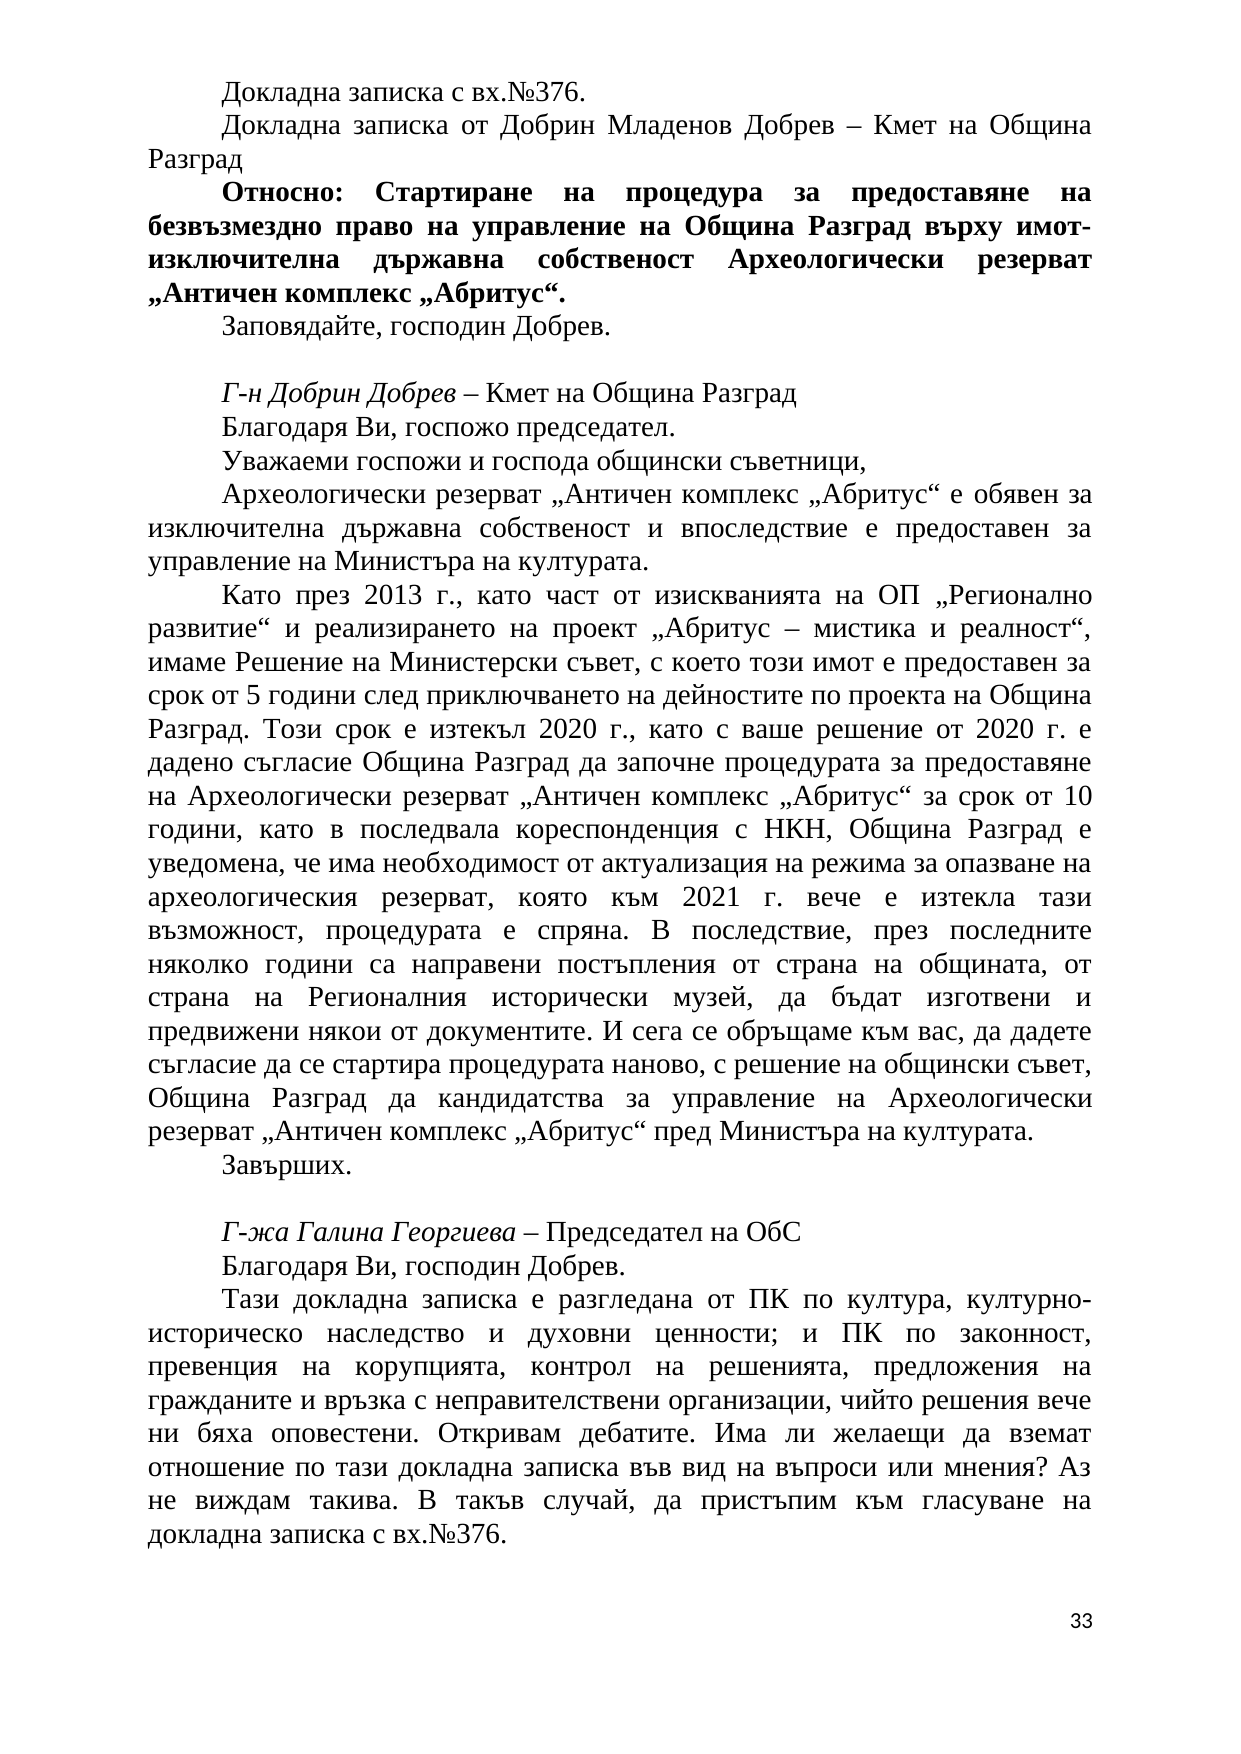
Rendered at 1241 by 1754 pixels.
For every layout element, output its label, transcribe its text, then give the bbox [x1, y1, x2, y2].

text Археологически резерват „Античен комплекс „Абритус“ е обявен за изключителна държавна собственост и впоследствие е предоставен за управление на Министъра на културата. [148, 476, 1093, 577]
text Относно: Стартиране на процедура за предоставяне на безвъзмездно право на управление на Община Разград върху имот- изключителна държавна собственост Археологически резерват „Античен комплекс „Абритус“. [148, 174, 1093, 308]
text Завърших. [148, 1147, 1093, 1181]
text Докладна записка с вх.№376. [148, 74, 1093, 107]
text Уважаеми госпожи и господа общински съветници, [148, 443, 1093, 476]
text Г-жа Галина Георгиева – Председател на ОбС [148, 1214, 1093, 1248]
text Г-н Добрин Добрев – Кмет на Община Разград [148, 376, 1093, 409]
text Благодаря Ви, госпожо председател. [148, 409, 1093, 443]
text Благодаря Ви, господин Добрев. [148, 1248, 1093, 1281]
text Заповядайте, господин Добрев. [148, 308, 1093, 342]
text Като през 2013 г., като част от изискванията на ОП „Регионално развитие“ и реализирането на проект „Абритус – мистика и реалност“, имаме Решение на Министерски съвет, с което този имот е предоставен за срок от 5 години след приключването на дейностите по проекта на Община Разград. Този срок е изтекъл 2020 г., като с ваше решение от 2020 г. е дадено съгласие Община Разград да започне процедурата за предоставяне на Археологически резерват „Античен комплекс „Абритус“ за срок от 10 години, като в последвала кореспонденция с НКН, Община Разград е уведомена, че има необходимост от актуализация на режима за опазване на археологическия резерват, която към 2021 г. вече е изтекла тази възможност, процедурата е спряна. В последствие, през последните няколко години са направени постъпления от страна на общината, от страна на Регионалния исторически музей, да бъдат изготвени и предвижени някои от документите. И сега се обръщаме към вас, да дадете съгласие да се стартира процедурата наново, с решение на общински съвет, Община Разград да кандидатства за управление на Археологически резерват „Античен комплекс „Абритус“ пред Министъра на културата. [148, 577, 1093, 1147]
text Тази докладна записка е разгледана от ПК по култура, културно-историческо наследство и духовни ценности; и ПК по законност, превенция на корупцията, контрол на решенията, предложения на гражданите и връзка с неправителствени организации, чийто решения вече ни бяха оповестени. Откривам дебатите. Има ли желаещи да вземат отношение по тази докладна записка във вид на въпроси или мнения? Аз не виждам такива. В такъв случай, да пристъпим към гласуване на докладна записка с вх.№376. [148, 1281, 1093, 1549]
text Докладна записка от Добрин Младенов Добрев – Кмет на Община Разград [148, 107, 1093, 174]
